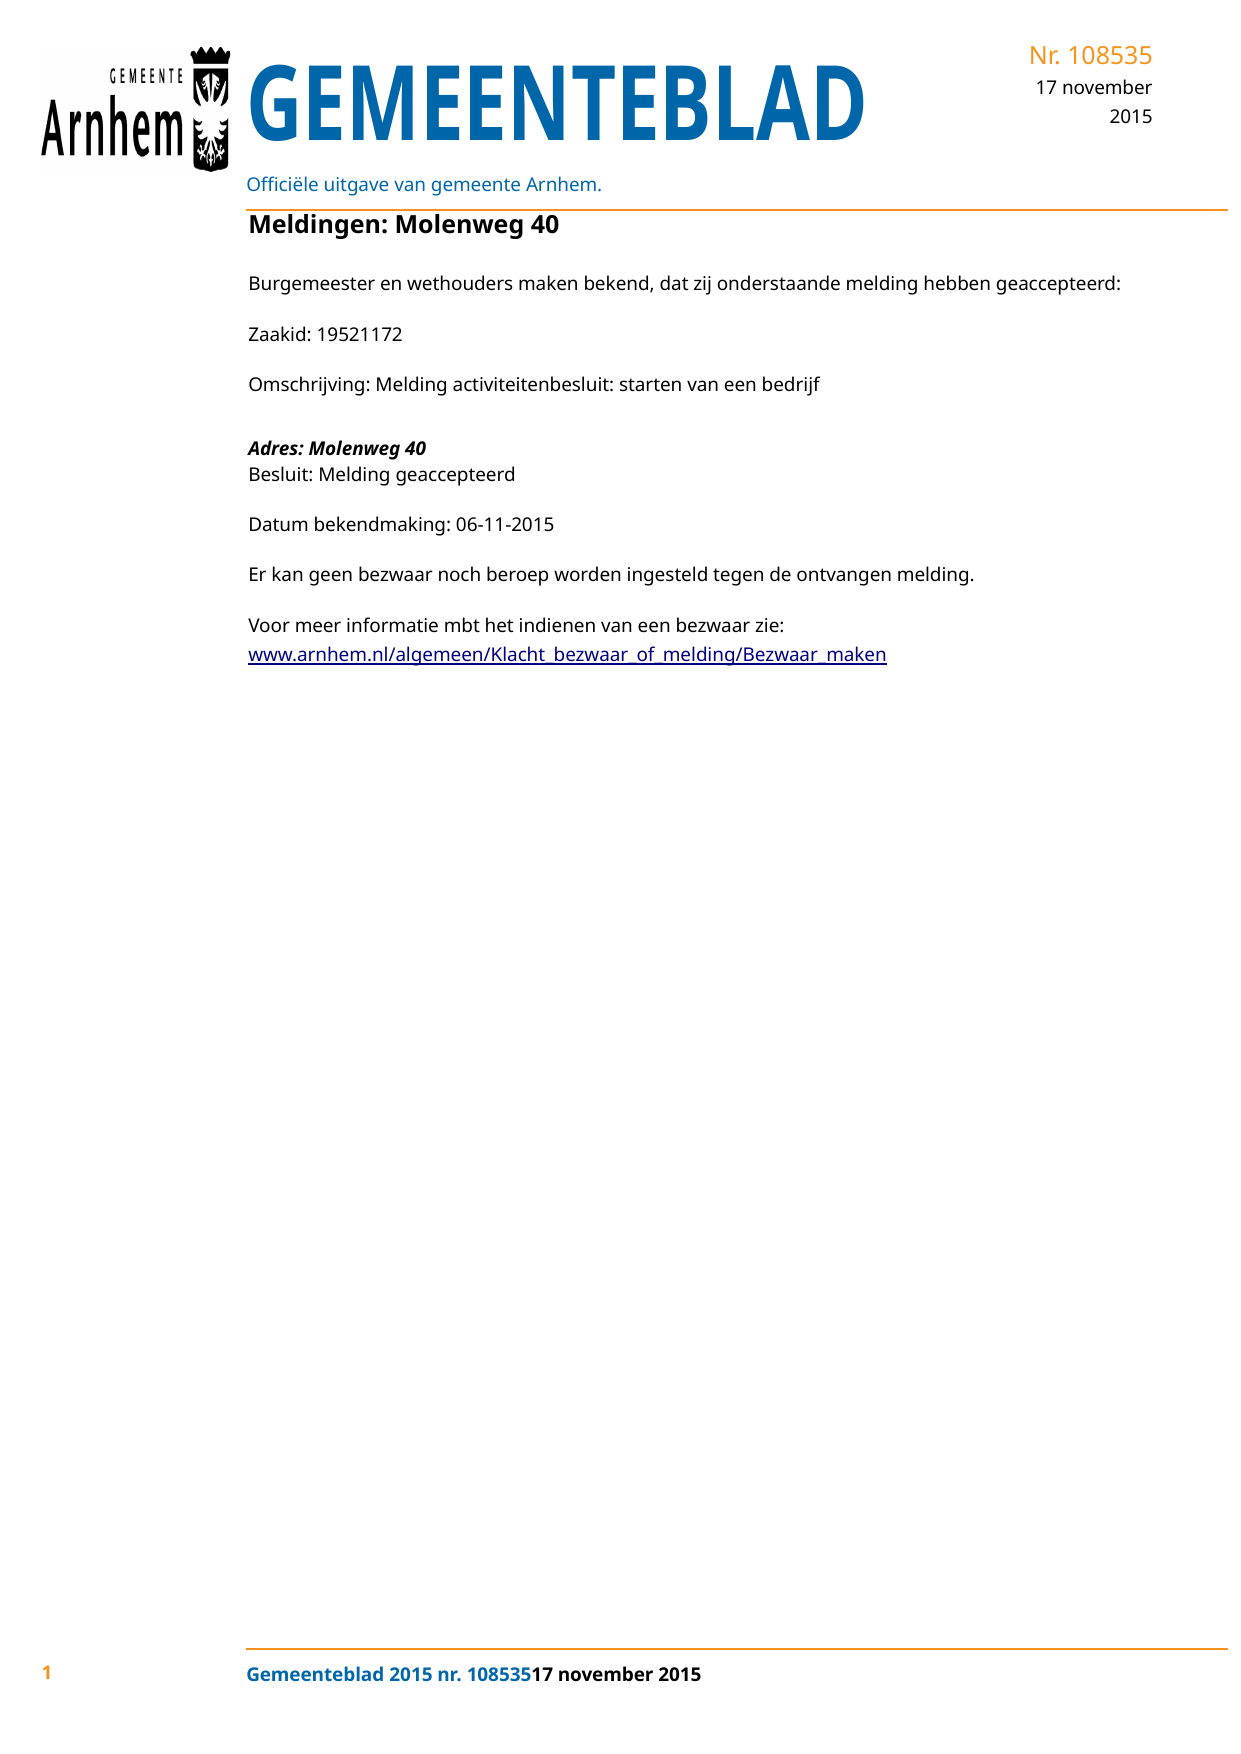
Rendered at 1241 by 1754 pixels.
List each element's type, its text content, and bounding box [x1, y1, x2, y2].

text Adres: Molenweg 40 [248, 435, 1152, 461]
text Meldingen: Molenweg 40 [248, 211, 1152, 241]
text Er kan geen bezwaar noch beroep worden ingesteld tegen de ontvangen melding. [248, 562, 1152, 587]
text Omschrijving: Melding activiteitenbesluit: starten van een bedrijf [248, 371, 1152, 397]
picture [41, 47, 231, 172]
text Besluit: Melding geaccepteerd [248, 461, 1152, 487]
text Zaakid: 19521172 [248, 321, 1152, 346]
text Burgemeester en wethouders maken bekend, dat zij onderstaande melding hebben geaccepteerd: [248, 270, 1152, 296]
text Datum bekendmaking: 06-11-2015 [248, 511, 1152, 537]
text Voor meer informatie mbt het indienen van een bezwaar zie: www.arnhem.nl/algemeen/Klacht_bezwaar_of_melding/Bezwaar_maken [248, 612, 1152, 667]
